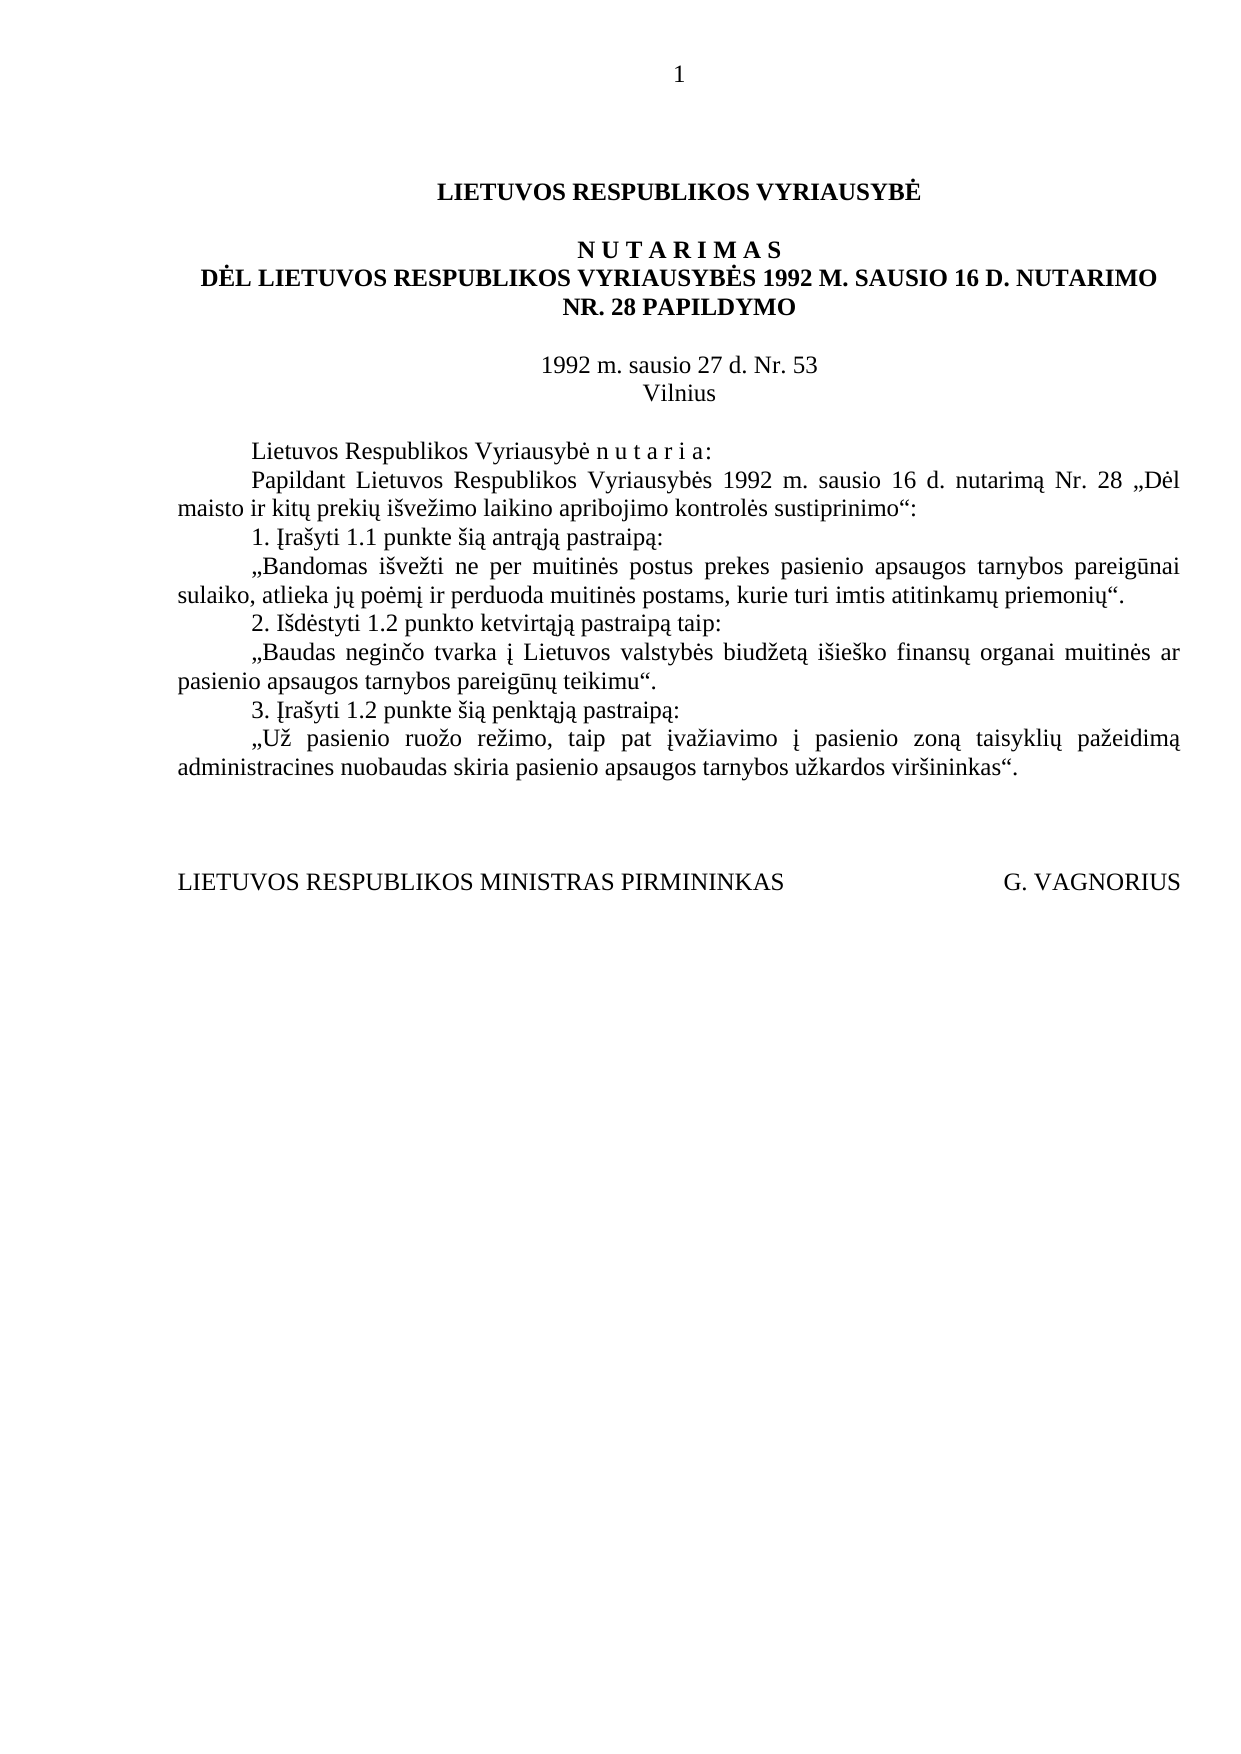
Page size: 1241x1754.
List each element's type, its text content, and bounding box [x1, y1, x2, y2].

text LIETUVOS RESPUBLIKOS VYRIAUSYBĖ [177, 177, 1181, 206]
text 3. Įrašyti 1.2 punkte šią penktąją pastraipą: [177, 695, 1181, 723]
text Papildant Lietuvos Respublikos Vyriausybės 1992 m. sausio 16 d. nutarimą Nr. 28 „Dėl maisto ir kitų prekių išvežimo laikino apribojimo kontrolės sustiprinimo“: [177, 465, 1181, 522]
text Lietuvos Respublikos Vyriausybė nutaria: [177, 436, 1181, 465]
text DĖL LIETUVOS RESPUBLIKOS VYRIAUSYBĖS 1992 M. SAUSIO 16 D. NUTARIMO NR. 28 PAPILDYMO [177, 263, 1181, 321]
text „Už pasienio ruožo režimo, taip pat įvažiavimo į pasienio zoną taisyklių pažeidimą administracines nuobaudas skiria pasienio apsaugos tarnybos užkardos viršininkas“. [177, 723, 1181, 781]
text Vilnius [177, 378, 1181, 407]
text N U T A R I M A S [177, 235, 1181, 263]
text „Baudas neginčo tvarka į Lietuvos valstybės biudžetą išieško finansų organai muitinės ar pasienio apsaugos tarnybos pareigūnų teikimu“. [177, 637, 1181, 695]
text 1992 m. sausio 27 d. Nr. 53 [177, 350, 1181, 378]
text 1. Įrašyti 1.1 punkte šią antrąją pastraipą: [177, 522, 1181, 551]
text 2. Išdėstyti 1.2 punkto ketvirtąją pastraipą taip: [177, 608, 1181, 637]
text LIETUVOS RESPUBLIKOS MINISTRAS PIRMININKAS G. VAGNORIUS [177, 867, 1181, 896]
text „Bandomas išvežti ne per muitinės postus prekes pasienio apsaugos tarnybos pareigūnai sulaiko, atlieka jų poėmį ir perduoda muitinės postams, kurie turi imtis atitinkamų priemonių“. [177, 551, 1181, 608]
